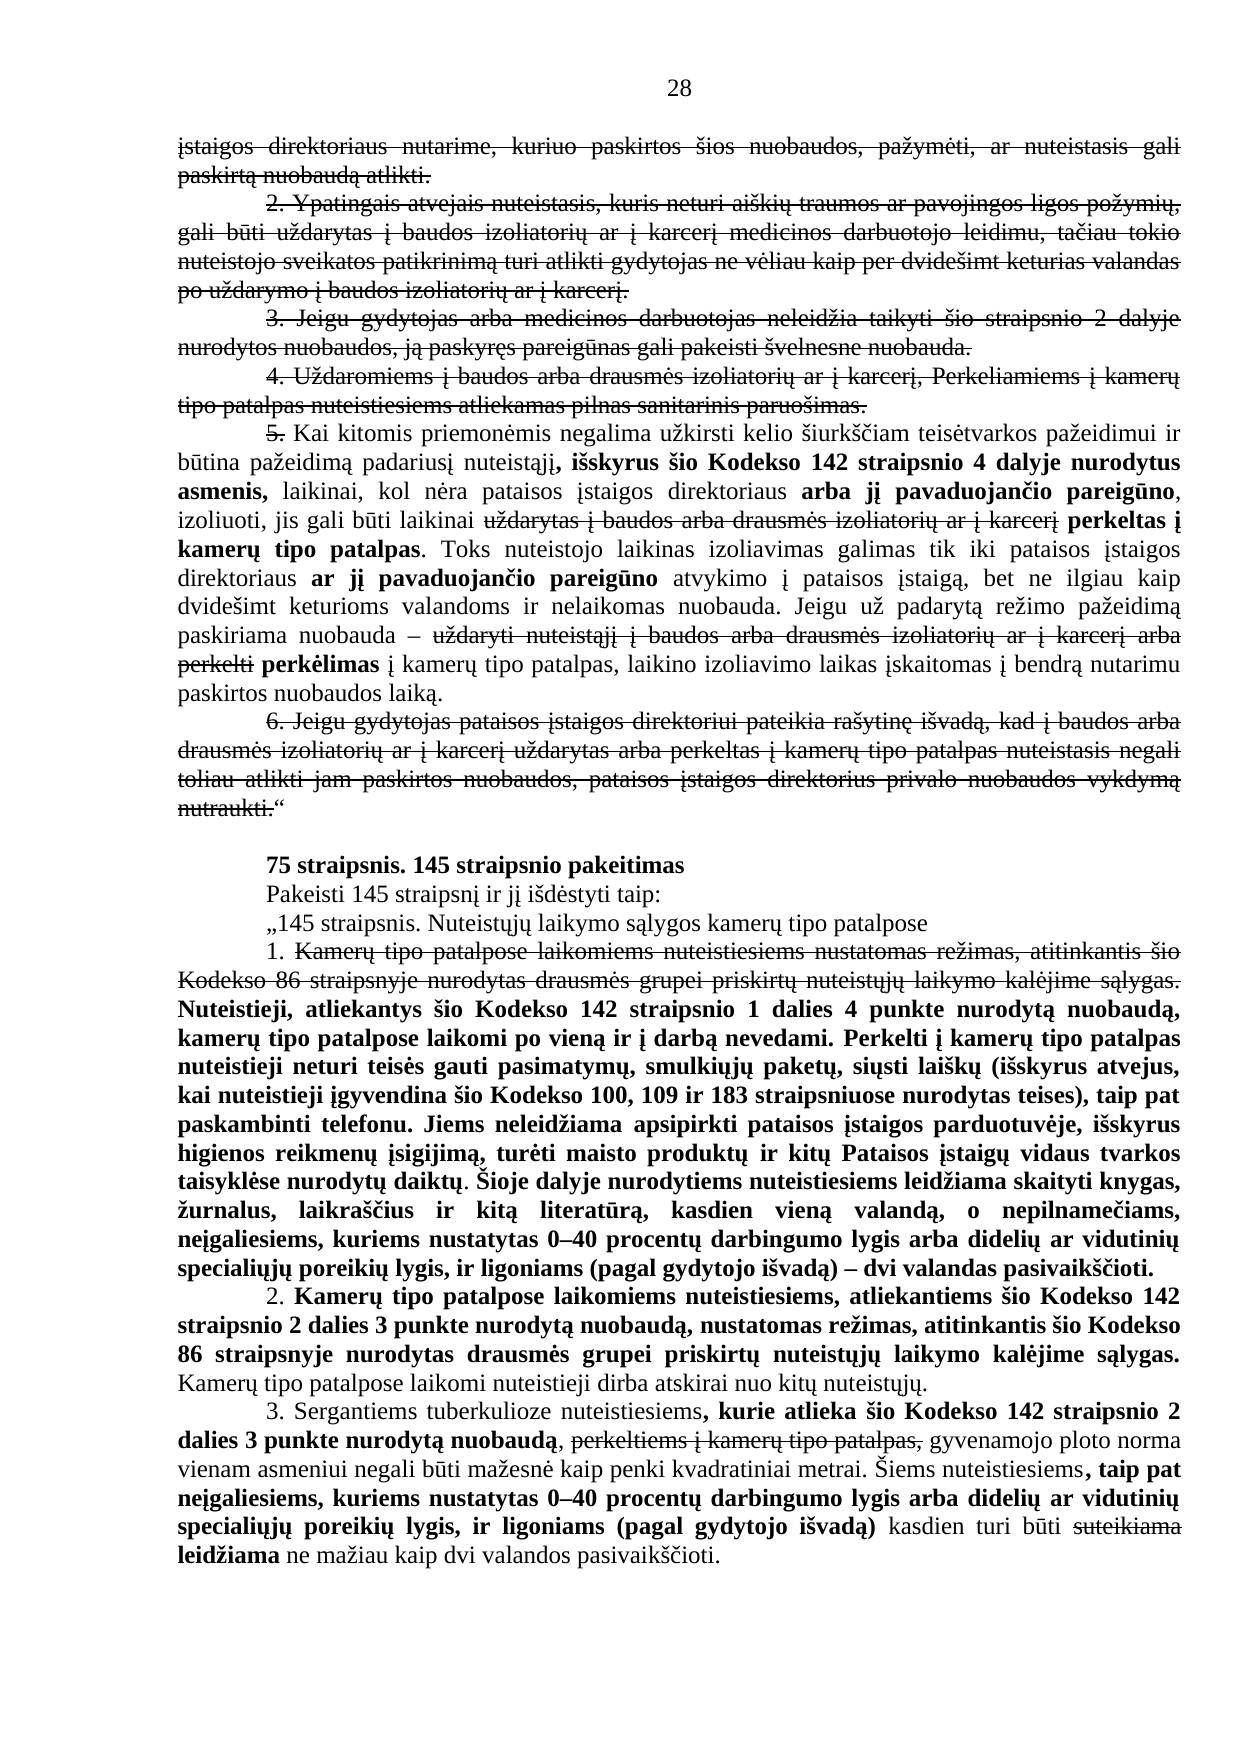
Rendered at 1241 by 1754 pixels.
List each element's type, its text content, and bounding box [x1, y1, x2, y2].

text 2. Ypatingais atvejais nuteistasis, kuris neturi aiškių traumos ar pavojingos ligos požymių, gali būti uždarytas į baudos izoliatorių ar į karcerį medicinos darbuotojo leidimu, tačiau tokio nuteistojo sveikatos patikrinimą turi atlikti gydytojas ne vėliau kaip per dvidešimt keturias valandas po uždarymo į baudos izoliatorių ar į karcerį. [177, 188, 1181, 233]
text „145 straipsnis. Nuteistųjų laikymo sąlygos kamerų tipo patalpose [177, 908, 1181, 936]
text 1. Kamerų tipo patalpose laikomiems nuteistiesiems nustatomas režimas, atitinkantis šio Kodekso 86 straipsnyje nurodytas drausmės grupei priskirtų nuteistųjų laikymo kalėjime sąlygas. Nuteistieji, atliekantys šio Kodekso 142 straipsnio 1 dalies 4 punkte nurodytą nuobaudą, kamerų tipo patalpose laikomi po vieną ir į darbą nevedami. Perkelti į kamerų tipo patalpas nuteistieji neturi teisės gauti pasimatymų, smulkiųjų paketų, siųsti laiškų (išskyrus atvejus, kai nuteistieji įgyvendina šio Kodekso 100, 109 ir 183 straipsniuose nurodytas teises), taip pat paskambinti telefonu. Jiems neleidžiama apsipirkti pataisos įstaigos parduotuvėje, išskyrus higienos reikmenų įsigijimą, turėti maisto produktų ir kitų Pataisos įstaigų vidaus tvarkos taisyklėse nurodytų daiktų. Šioje dalyje nurodytiems nuteistiesiems leidžiama skaityti knygas, žurnalus, laikraščius ir kitą literatūrą, kasdien vieną valandą, o nepilnamečiams, neįgaliesiems, kuriems nustatytas 0–40 procentų darbingumo lygis arba didelių ar vidutinių specialiųjų poreikių lygis, ir ligoniams (pagal gydytojo išvadą) – dvi valandas pasivaikščioti. [177, 936, 1181, 981]
text 2. Ypatingais atvejais nuteistasis, kuris neturi aiškių traumos ar pavojingos ligos požymių, gali būti uždarytas į baudos izoliatorių ar į karcerį medicinos darbuotojo leidimu, tačiau tokio nuteistojo sveikatos patikrinimą turi atlikti gydytojas ne vėliau kaip per dvidešimt keturias valandas po uždarymo į baudos izoliatorių ar į karcerį. [177, 234, 1181, 262]
text 2. Kamerų tipo patalpose laikomiems nuteistiesiems, atliekantiems šio Kodekso 142 straipsnio 2 dalies 3 punkte nurodytą nuobaudą, nustatomas režimas, atitinkantis šio Kodekso 86 straipsnyje nurodytas drausmės grupei priskirtų nuteistųjų laikymo kalėjime sąlygas. Kamerų tipo patalpose laikomi nuteistieji dirba atskirai nuo kitų nuteistųjų. [177, 1281, 1181, 1396]
text 1. Kamerų tipo patalpose laikomiems nuteistiesiems nustatomas režimas, atitinkantis šio Kodekso 86 straipsnyje nurodytas drausmės grupei priskirtų nuteistųjų laikymo kalėjime sąlygas. Nuteistieji, atliekantys šio Kodekso 142 straipsnio 1 dalies 4 punkte nurodytą nuobaudą, kamerų tipo patalpose laikomi po vieną ir į darbą nevedami. Perkelti į kamerų tipo patalpas nuteistieji neturi teisės gauti pasimatymų, smulkiųjų paketų, siųsti laiškų (išskyrus atvejus, kai nuteistieji įgyvendina šio Kodekso 100, 109 ir 183 straipsniuose nurodytas teises), taip pat paskambinti telefonu. Jiems neleidžiama apsipirkti pataisos įstaigos parduotuvėje, išskyrus higienos reikmenų įsigijimą, turėti maisto produktų ir kitų Pataisos įstaigų vidaus tvarkos taisyklėse nurodytų daiktų. Šioje dalyje nurodytiems nuteistiesiems leidžiama skaityti knygas, žurnalus, laikraščius ir kitą literatūrą, kasdien vieną valandą, o nepilnamečiams, neįgaliesiems, kuriems nustatytas 0–40 procentų darbingumo lygis arba didelių ar vidutinių specialiųjų poreikių lygis, ir ligoniams (pagal gydytojo išvadą) – dvi valandas pasivaikščioti. [177, 982, 1181, 1281]
text 1. Nuteistojo, kuriam paskirta nuobauda – uždaryti į baudos arba drausmės izoliatorių ar į karcerį, taip pat perkelti į kamerų tipo patalpas, sveikatą privalo patikrinti gydytojas ir pataisos įstaigos direktoriaus nutarime, kuriuo paskirtos šios nuobaudos, pažymėti, ar nuteistasis gali paskirtą nuobaudą atlikti. [177, 148, 1181, 188]
text 4. Uždaromiems į baudos arba drausmės izoliatorių ar į karcerį, Perkeliamiems į kamerų tipo patalpas nuteistiesiems atliekamas pilnas sanitarinis paruošimas. [177, 361, 1181, 418]
text 6. Jeigu gydytojas pataisos įstaigos direktoriui pateikia rašytinę išvadą, kad į baudos arba drausmės izoliatorių ar į karcerį uždarytas arba perkeltas į kamerų tipo patalpas nuteistasis negali toliau atlikti jam paskirtos nuobaudos, pataisos įstaigos direktorius privalo nuobaudos vykdymą nutraukti.“ [177, 752, 1181, 779]
text Pakeisti 145 straipsnį ir jį išdėstyti taip: [177, 879, 1181, 908]
text 5. Kai kitomis priemonėmis negalima užkirsti kelio šiurkščiam teisėtvarkos pažeidimui ir būtina pažeidimą padariusį nuteistąjį, išskyrus šio Kodekso 142 straipsnio 4 dalyje nurodytus asmenis, laikinai, kol nėra pataisos įstaigos direktoriaus arba jį pavaduojančio pareigūno, izoliuoti, jis gali būti laikinai uždarytas į baudos arba drausmės izoliatorių ar į karcerį perkeltas į kamerų tipo patalpas. Toks nuteistojo laikinas izoliavimas galimas tik iki pataisos įstaigos direktoriaus ar jį pavaduojančio pareigūno atvykimo į pataisos įstaigą, bet ne ilgiau kaip dvidešimt keturioms valandoms ir nelaikomas nuobauda. Jeigu už padarytą režimo pažeidimą paskiriama nuobauda – uždaryti nuteistąjį į baudos arba drausmės izoliatorių ar į karcerį arba perkelti perkėlimas į kamerų tipo patalpas, laikino izoliavimo laikas įskaitomas į bendrą nutarimu paskirtos nuobaudos laiką. [177, 418, 1181, 706]
text 2. Ypatingais atvejais nuteistasis, kuris neturi aiškių traumos ar pavojingos ligos požymių, gali būti uždarytas į baudos izoliatorių ar į karcerį medicinos darbuotojo leidimu, tačiau tokio nuteistojo sveikatos patikrinimą turi atlikti gydytojas ne vėliau kaip per dvidešimt keturias valandas po uždarymo į baudos izoliatorių ar į karcerį. [177, 263, 1181, 303]
text 1. Nuteistojo, kuriam paskirta nuobauda – uždaryti į baudos arba drausmės izoliatorių ar į karcerį, taip pat perkelti į kamerų tipo patalpas, sveikatą privalo patikrinti gydytojas ir pataisos įstaigos direktoriaus nutarime, kuriuo paskirtos šios nuobaudos, pažymėti, ar nuteistasis gali paskirtą nuobaudą atlikti. [177, 131, 1181, 147]
text 3. Jeigu gydytojas arba medicinos darbuotojas neleidžia taikyti šio straipsnio 2 dalyje nurodytos nuobaudos, ją paskyręs pareigūnas gali pakeisti švelnesne nuobauda. [177, 303, 1181, 361]
text 3. Sergantiems tuberkulioze nuteistiesiems, kurie atlieka šio Kodekso 142 straipsnio 2 dalies 3 punkte nurodytą nuobaudą, perkeltiems į kamerų tipo patalpas, gyvenamojo ploto norma vienam asmeniui negali būti mažesnė kaip penki kvadratiniai metrai. Šiems nuteistiesiems, taip pat neįgaliesiems, kuriems nustatytas 0–40 procentų darbingumo lygis arba didelių ar vidutinių specialiųjų poreikių lygis, ir ligoniams (pagal gydytojo išvadą) kasdien turi būti suteikiama leidžiama ne mažiau kaip dvi valandos pasivaikščioti. [177, 1396, 1181, 1569]
text 75 straipsnis. 145 straipsnio pakeitimas [177, 850, 1181, 879]
text 6. Jeigu gydytojas pataisos įstaigos direktoriui pateikia rašytinę išvadą, kad į baudos arba drausmės izoliatorių ar į karcerį uždarytas arba perkeltas į kamerų tipo patalpas nuteistasis negali toliau atlikti jam paskirtos nuobaudos, pataisos įstaigos direktorius privalo nuobaudos vykdymą nutraukti.“ [177, 706, 1181, 751]
text 6. Jeigu gydytojas pataisos įstaigos direktoriui pateikia rašytinę išvadą, kad į baudos arba drausmės izoliatorių ar į karcerį uždarytas arba perkeltas į kamerų tipo patalpas nuteistasis negali toliau atlikti jam paskirtos nuobaudos, pataisos įstaigos direktorius privalo nuobaudos vykdymą nutraukti.“ [177, 780, 1181, 821]
